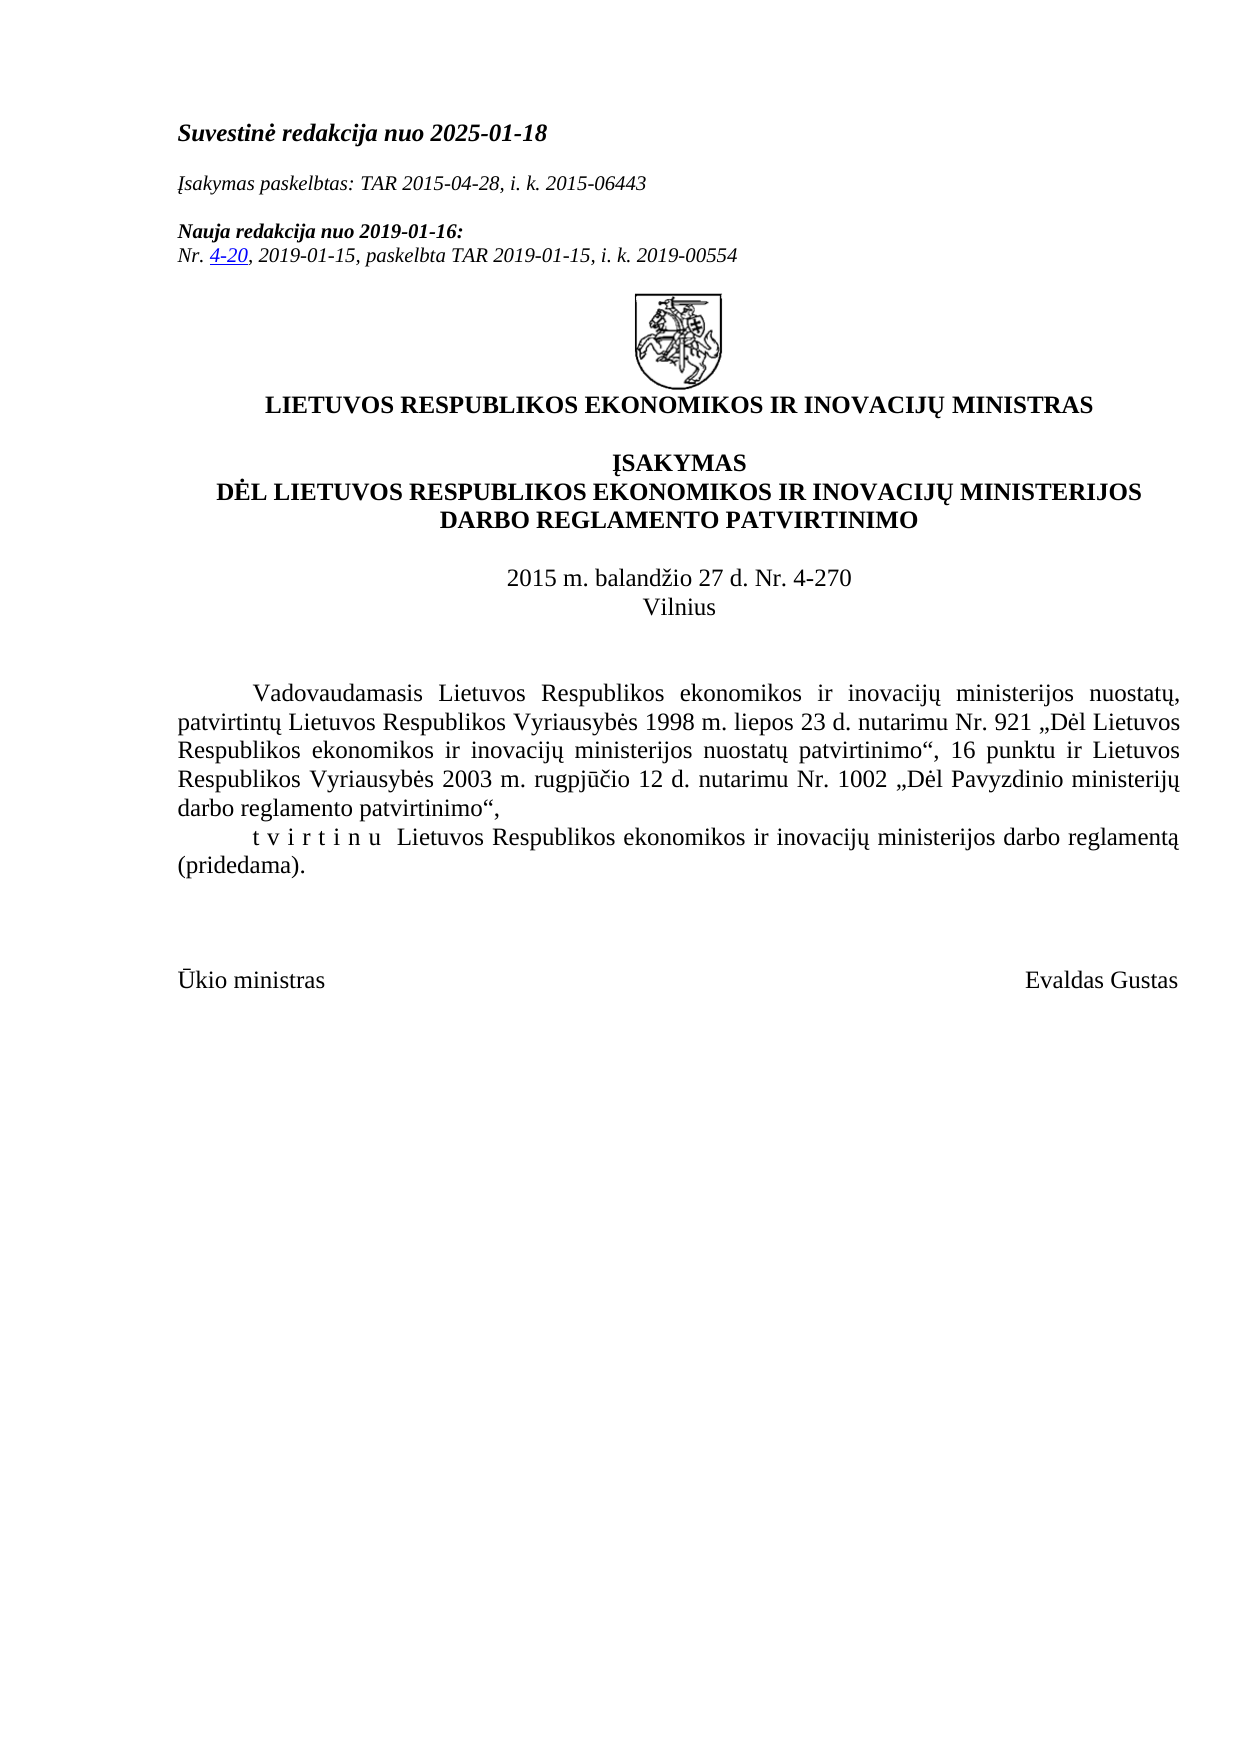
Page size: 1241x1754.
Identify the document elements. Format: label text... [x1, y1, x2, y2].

text DĖL LIETUVOS RESPUBLIKOS EKONOMIKOS IR INOVACIJŲ MINISTERIJOS DARBO REGLAMENTO PATVIRTINIMO [177, 477, 1181, 534]
text ĮSAKYMAS [177, 448, 1181, 477]
text Suvestinė redakcija nuo 2025-01-18 [177, 118, 1181, 147]
text Vadovaudamasis Lietuvos Respublikos ekonomikos ir inovacijų ministerijos nuostatų, patvirtintų Lietuvos Respublikos Vyriausybės 1998 m. liepos 23 d. nutarimu Nr. 921 „Dėl Lietuvos Respublikos ekonomikos ir inovacijų ministerijos nuostatų patvirtinimo“, 16 punktu ir Lietuvos Respublikos Vyriausybės 2003 m. rugpjūčio 12 d. nutarimu Nr. 1002 „Dėl Pavyzdinio ministerijų darbo reglamento patvirtinimo“, [177, 678, 1181, 822]
text Nauja redakcija nuo 2019-01-16: [177, 219, 1181, 243]
text Įsakymas paskelbtas: TAR 2015-04-28, i. k. 2015-06443 [177, 171, 1181, 195]
text 2015 m. balandžio 27 d. Nr. 4-270 [177, 563, 1181, 592]
text Nr. 4-20, 2019-01-15, paskelbta TAR 2019-01-15, i. k. 2019-00554 [177, 243, 1181, 267]
text Vilnius [177, 592, 1181, 621]
text LIETUVOS RESPUBLIKOS Ekonomikos ir inovacijų MINISTRAS [177, 391, 1181, 419]
text Ūkio ministras Evaldas Gustas [177, 966, 1181, 994]
text t v i r t i n u Lietuvos Respublikos ekonomikos ir inovacijų ministerijos darbo reglamentą (pridedama). [177, 822, 1181, 879]
